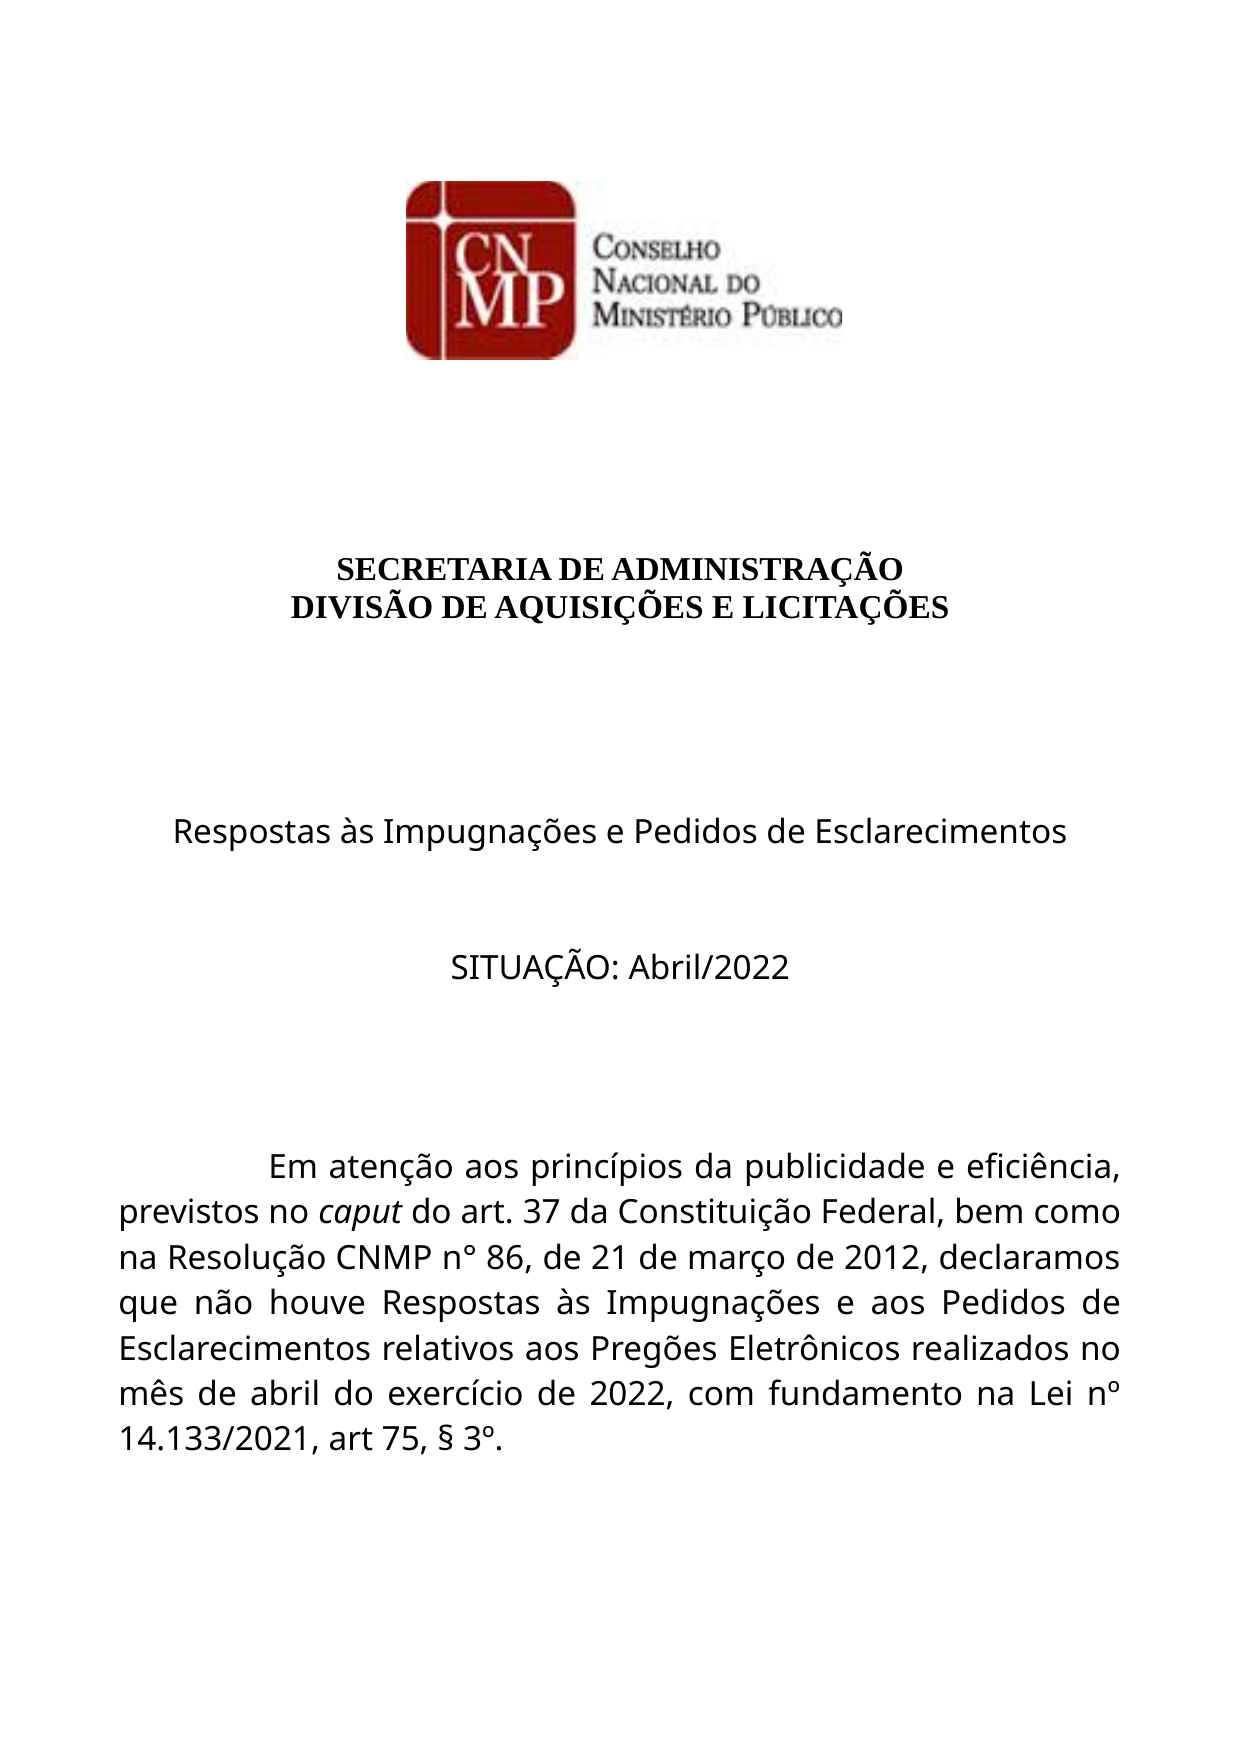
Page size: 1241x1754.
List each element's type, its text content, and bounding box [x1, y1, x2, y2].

text SITUAÇÃO: Abril/2022 [118, 944, 1122, 989]
text DIVISÃO DE AQUISIÇÕES E LICITAÇÕES [118, 588, 1122, 626]
text Respostas às Impugnações e Pedidos de Esclarecimentos [118, 808, 1122, 853]
text SECRETARIA DE ADMINISTRAÇÃO [118, 549, 1122, 588]
text Em atenção aos princípios da publicidade e eficiência, previstos no caput do art. 37 da Constituição Federal, bem como na Resolução CNMP n° 86, de 21 de março de 2012, declaramos que não houve Respostas às Impugnações e aos Pedidos de Esclarecimentos relativos aos Pregões Eletrônicos realizados no mês de abril do exercício de 2022, com fundamento na Lei nº 14.133/2021, art 75, § 3º. [118, 1143, 1122, 1461]
